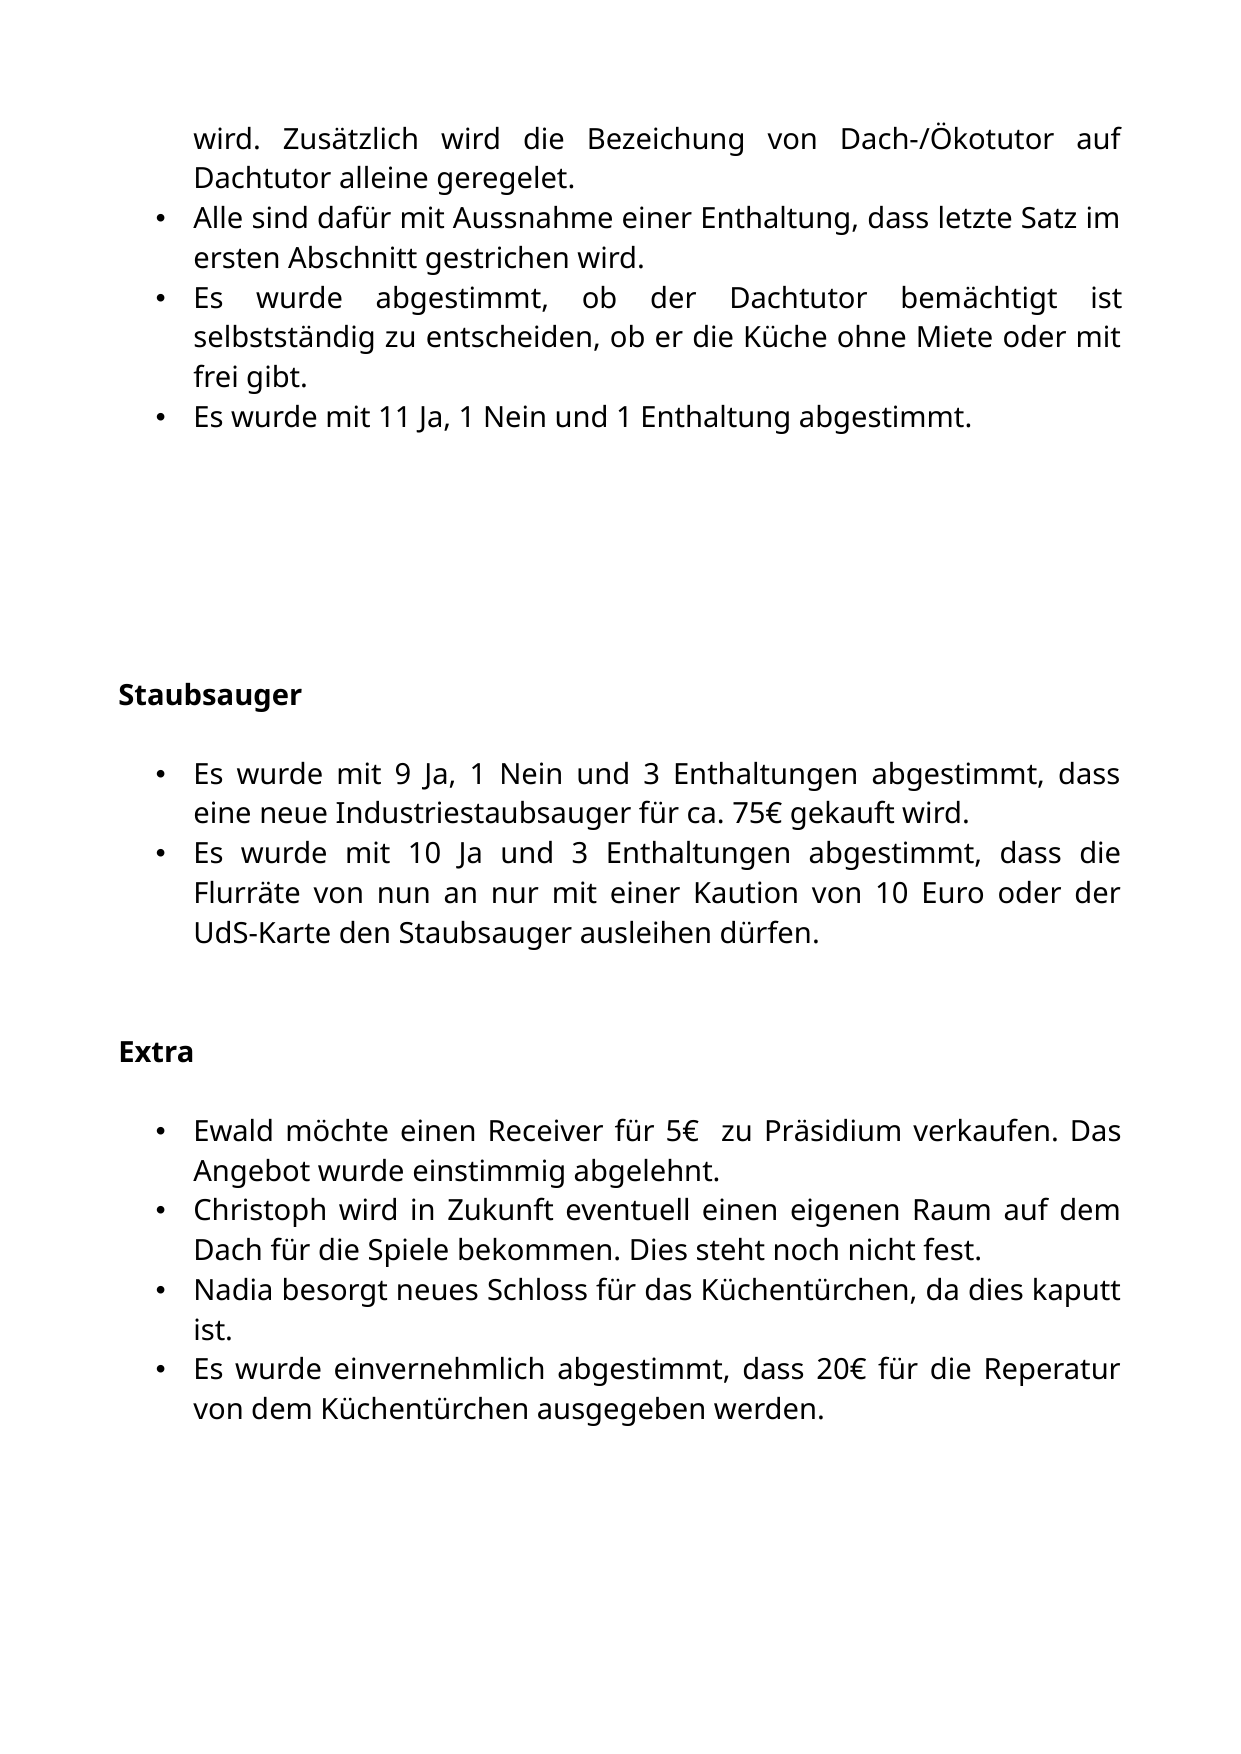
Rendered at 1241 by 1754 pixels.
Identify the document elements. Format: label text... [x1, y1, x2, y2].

list Es wurde abgestimmt, ob der Dachtutor bemächtigt ist selbstständig zu entscheiden, ob er die Küche ohne Miete oder mit frei gibt. [156, 277, 1122, 396]
list Nadia besorgt neues Schloss für das Küchentürchen, da dies kaputt ist. [156, 1269, 1122, 1348]
list Es wurde mit 9 Ja, 1 Nein und 3 Enthaltungen abgestimmt, dass eine neue Industriestaubsauger für ca. 75€ gekauft wird. [156, 753, 1122, 832]
text Staubsauger [118, 674, 1122, 713]
list Es wurde mit 11 Ja, 1 Nein und 1 Enthaltung abgestimmt. [156, 396, 1122, 436]
text Extra [118, 1031, 1122, 1071]
list Es wurde mit 10 Ja und 3 Enthaltungen abgestimmt, dass die Flurräte von nun an nur mit einer Kaution von 10 Euro oder der UdS-Karte den Staubsauger ausleihen dürfen. [156, 832, 1122, 952]
list Es wurde einvernehmlich abgestimmt, dass 20€ für die Reperatur von dem Küchentürchen ausgegeben werden. [156, 1348, 1122, 1428]
list Alle sind dafür mit Aussnahme einer Enthaltung, dass letzte Satz im ersten Abschnitt gestrichen wird. [156, 197, 1122, 277]
list Ewald möchte einen Receiver für 5€ zu Präsidium verkaufen. Das Angebot wurde einstimmig abgelehnt. [156, 1110, 1122, 1190]
list wird. Zusätzlich wird die Bezeichung von Dach-/Ökotutor auf Dachtutor alleine geregelet. [156, 118, 1122, 197]
list Christoph wird in Zukunft eventuell einen eigenen Raum auf dem Dach für die Spiele bekommen. Dies steht noch nicht fest. [156, 1190, 1122, 1269]
